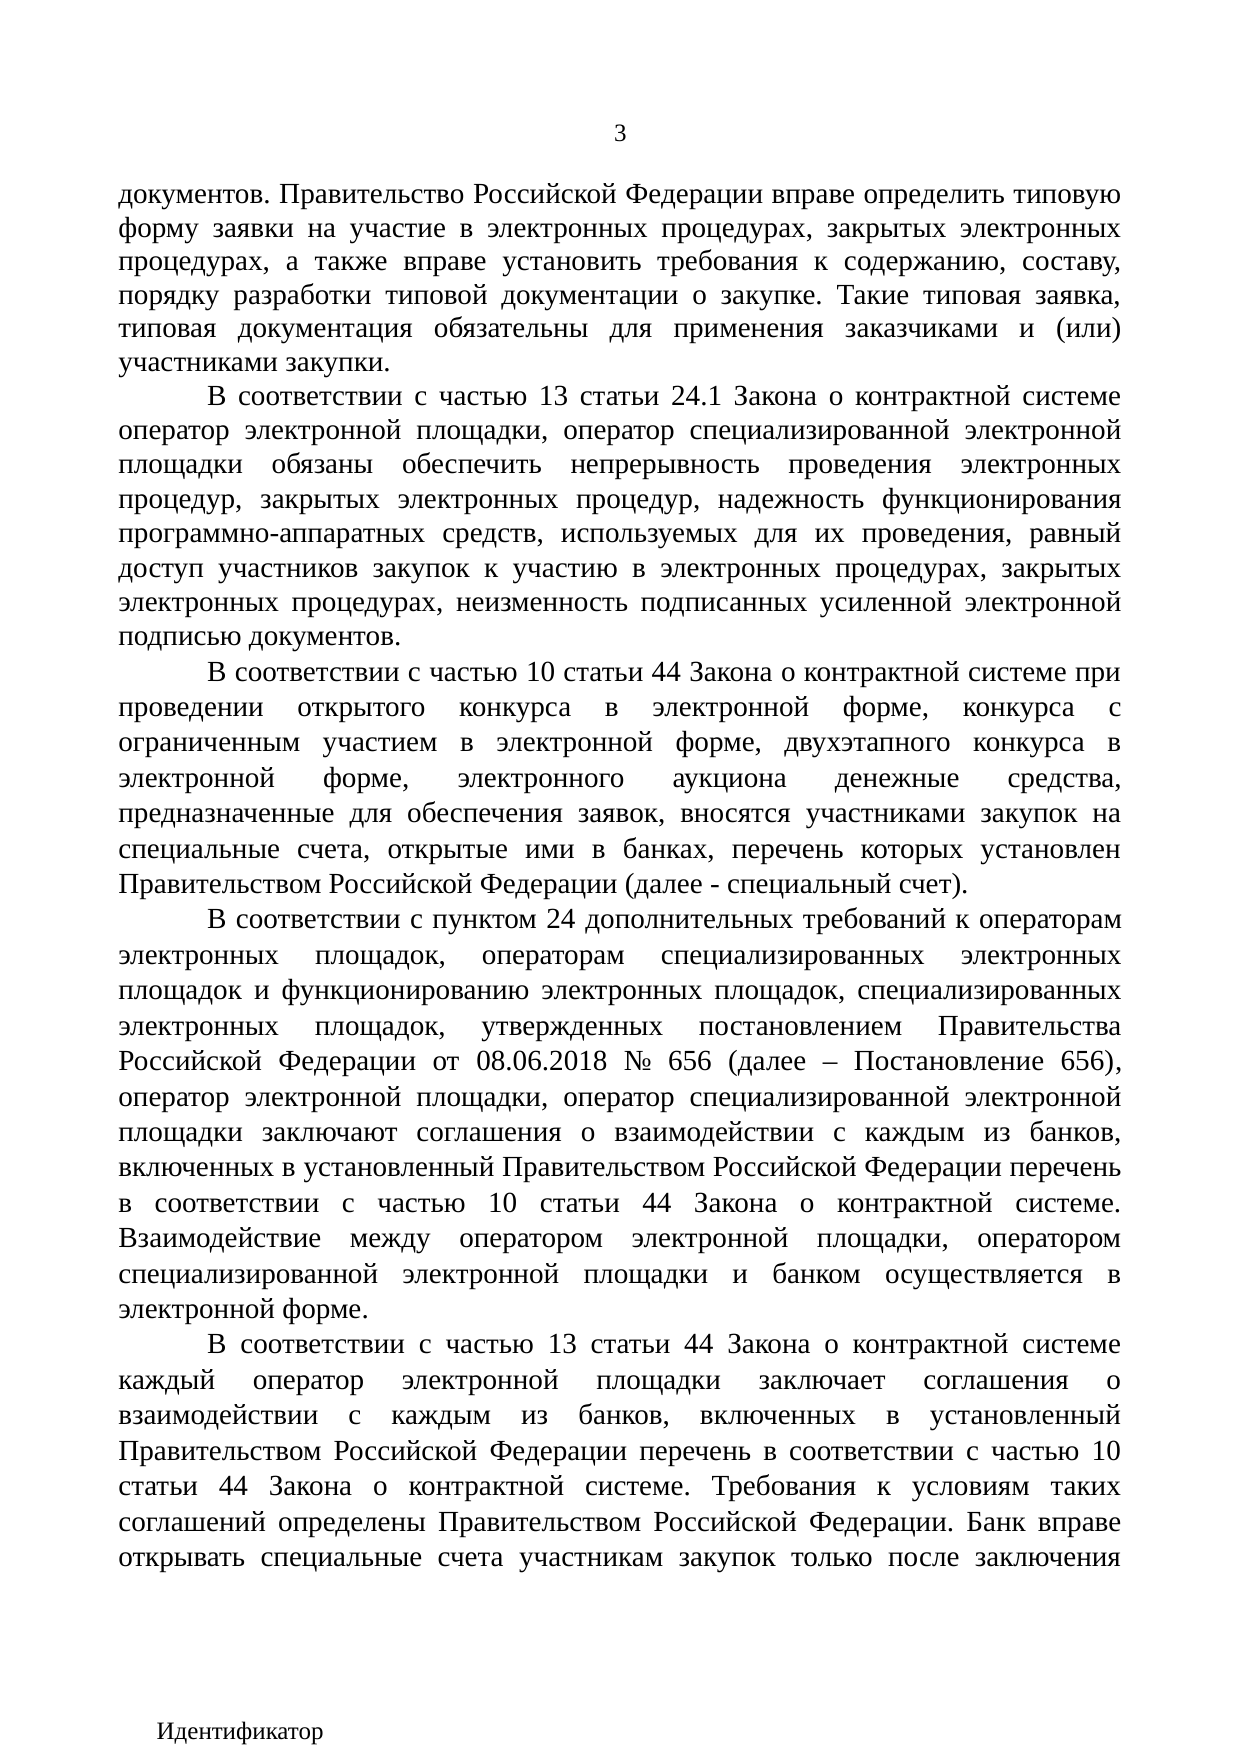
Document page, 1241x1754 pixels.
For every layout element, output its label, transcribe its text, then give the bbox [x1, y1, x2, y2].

text В соответствии с частью 13 статьи 44 Закона о контрактной системе каждый оператор электронной площадки заключает соглашения о взаимодействии с каждым из банков, включенных в установленный Правительством Российской Федерации перечень в соответствии с частью 10 статьи 44 Закона о контрактной системе. Требования к условиям таких соглашений определены Правительством Российской Федерации. Банк вправе открывать специальные счета участникам закупок только после заключения [118, 1326, 1122, 1573]
text В соответствии с пунктом 24 дополнительных требований к операторам электронных площадок, операторам специализированных электронных площадок и функционированию электронных площадок, специализированных электронных площадок, утвержденных постановлением Правительства Российской Федерации от 08.06.2018 № 656 (далее – Постановление 656), оператор электронной площадки, оператор специализированной электронной площадки заключают соглашения о взаимодействии с каждым из банков, включенных в установленный Правительством Российской Федерации перечень в соответствии с частью 10 статьи 44 Закона о контрактной системе. Взаимодействие между оператором электронной площадки, оператором специализированной электронной площадки и банком осуществляется в электронной форме. [118, 901, 1122, 1326]
text В соответствии с частью 13 статьи 24.1 Закона о контрактной системе оператор электронной площадки, оператор специализированной электронной площадки обязаны обеспечить непрерывность проведения электронных процедур, закрытых электронных процедур, надежность функционирования программно-аппаратных средств, используемых для их проведения, равный доступ участников закупок к участию в электронных процедурах, закрытых электронных процедурах, неизменность подписанных усиленной электронной подписью документов. [118, 378, 1122, 653]
text документов. Правительство Российской Федерации вправе определить типовую форму заявки на участие в электронных процедурах, закрытых электронных процедурах, а также вправе установить требования к содержанию, составу, порядку разработки типовой документации о закупке. Такие типовая заявка, типовая документация обязательны для применения заказчиками и (или) участниками закупки. [118, 176, 1122, 378]
text В соответствии с частью 10 статьи 44 Закона о контрактной системе при проведении открытого конкурса в электронной форме, конкурса с ограниченным участием в электронной форме, двухэтапного конкурса в электронной форме, электронного аукциона денежные средства, предназначенные для обеспечения заявок, вносятся участниками закупок на специальные счета, открытые ими в банках, перечень которых установлен Правительством Российской Федерации (далее - специальный счет). [118, 653, 1122, 901]
